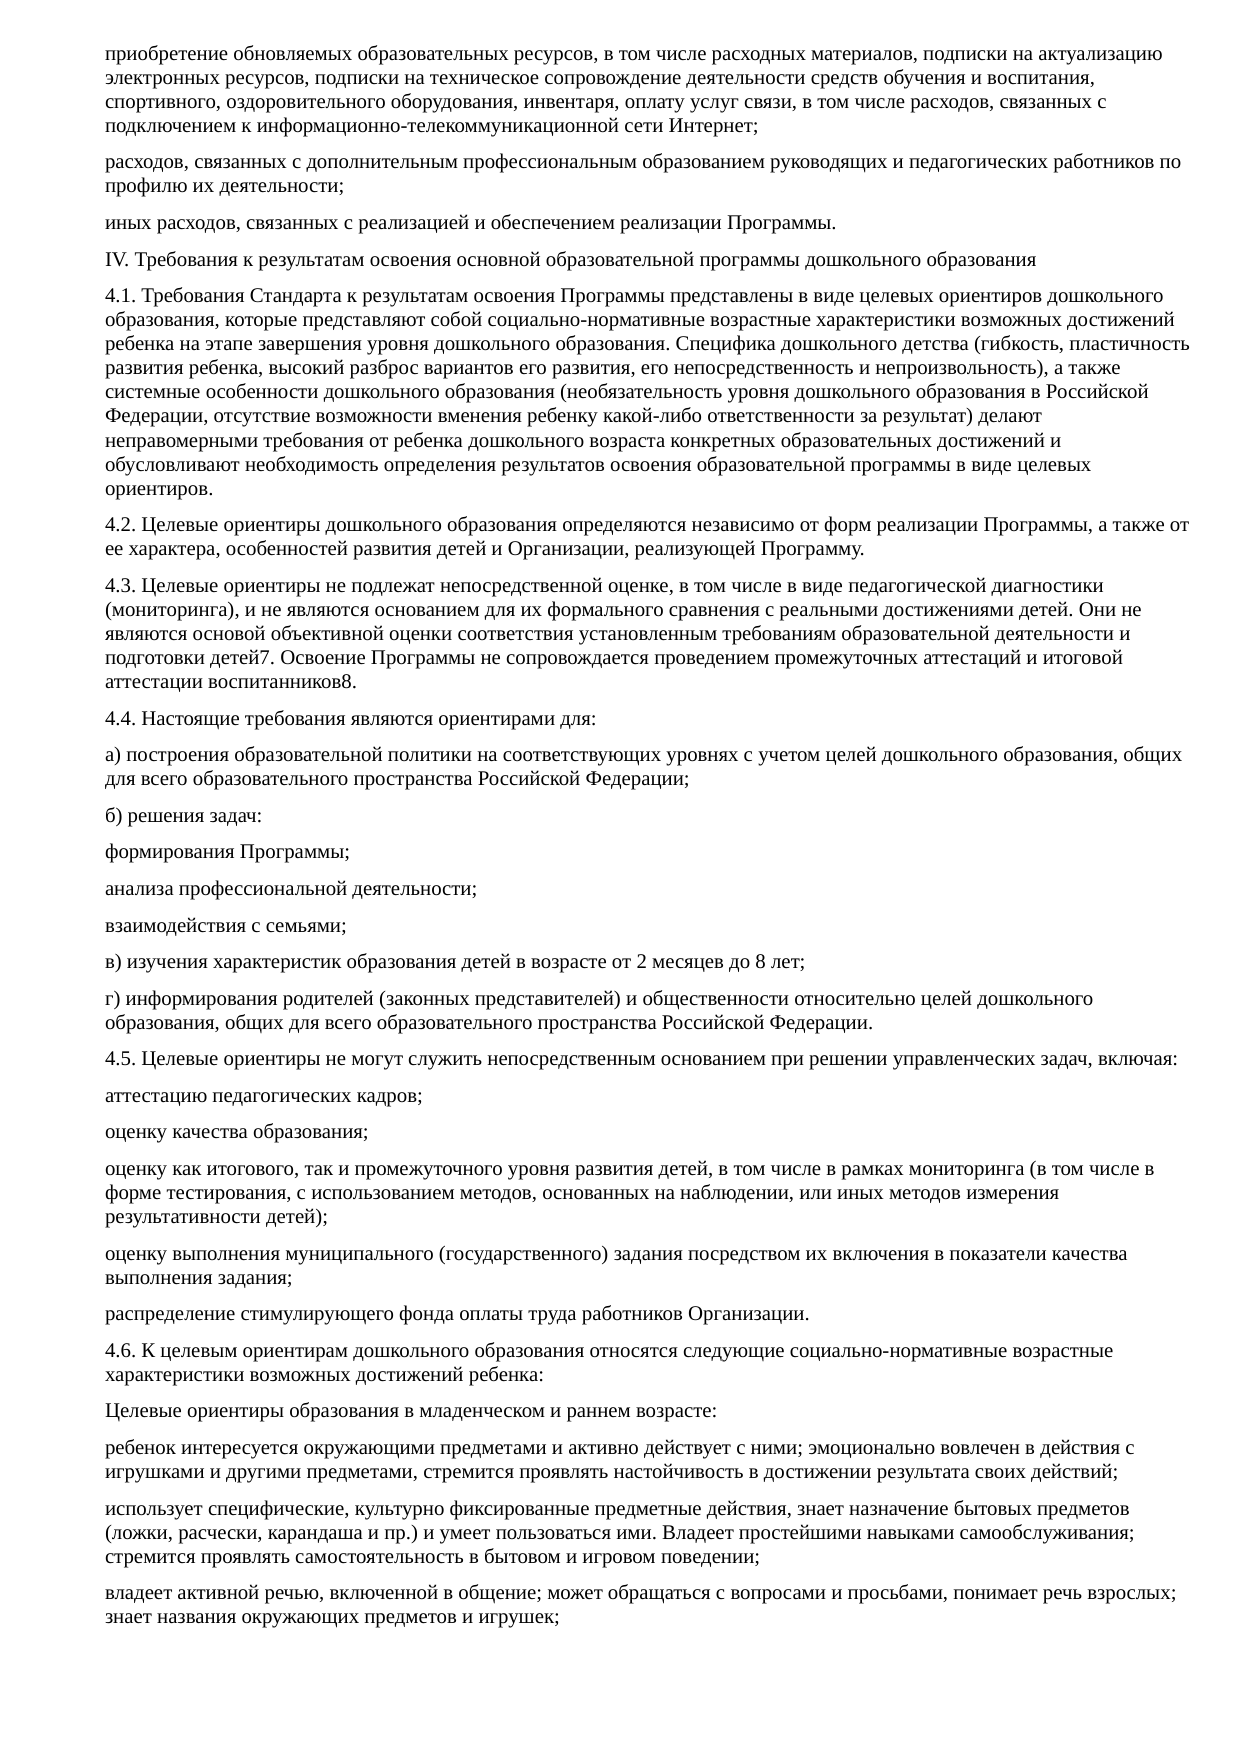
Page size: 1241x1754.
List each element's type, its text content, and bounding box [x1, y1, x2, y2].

text 4.3. Целевые ориентиры не подлежат непосредственной оценке, в том числе в виде педагогической диагностики (мониторинга), и не являются основанием для их формального сравнения с реальными достижениями детей. Они не являются основой объективной оценки соответствия установленным требованиям образовательной деятельности и подготовки детей7. Освоение Программы не сопровождается проведением промежуточных аттестаций и итоговой аттестации воспитанников8. [105, 573, 1195, 693]
text оценку качества образования; [105, 1119, 1195, 1143]
text IV. Требования к результатам освоения основной образовательной программы дошкольного образования [105, 247, 1195, 271]
text ребенок интересуется окружающими предметами и активно действует с ними; эмоционально вовлечен в действия с игрушками и другими предметами, стремится проявлять настойчивость в достижении результата своих действий; [105, 1435, 1195, 1483]
text в) изучения характеристик образования детей в возрасте от 2 месяцев до 8 лет; [105, 949, 1195, 973]
text расходов, связанных с дополнительным профессиональным образованием руководящих и педагогических работников по профилю их деятельности; [105, 149, 1195, 197]
text приобретение обновляемых образовательных ресурсов, в том числе расходных материалов, подписки на актуализацию электронных ресурсов, подписки на техническое сопровождение деятельности средств обучения и воспитания, спортивного, оздоровительного оборудования, инвентаря, оплату услуг связи, в том числе расходов, связанных с подключением к информационно-телекоммуникационной сети Интернет; [105, 41, 1195, 137]
text владеет активной речью, включенной в общение; может обращаться с вопросами и просьбами, понимает речь взрослых; знает названия окружающих предметов и игрушек; [105, 1580, 1195, 1628]
text взаимодействия с семьями; [105, 912, 1195, 937]
text б) решения задач: [105, 803, 1195, 827]
text 4.1. Требования Стандарта к результатам освоения Программы представлены в виде целевых ориентиров дошкольного образования, которые представляют собой социально-нормативные возрастные характеристики возможных достижений ребенка на этапе завершения уровня дошкольного образования. Специфика дошкольного детства (гибкость, пластичность развития ребенка, высокий разброс вариантов его развития, его непосредственность и непроизвольность), а также системные особенности дошкольного образования (необязательность уровня дошкольного образования в Российской Федерации, отсутствие возможности вменения ребенку какой-либо ответственности за результат) делают неправомерными требования от ребенка дошкольного возраста конкретных образовательных достижений и обусловливают необходимость определения результатов освоения образовательной программы в виде целевых ориентиров. [105, 283, 1195, 500]
text аттестацию педагогических кадров; [105, 1083, 1195, 1107]
text а) построения образовательной политики на соответствующих уровнях с учетом целей дошкольного образования, общих для всего образовательного пространства Российской Федерации; [105, 742, 1195, 790]
text 4.2. Целевые ориентиры дошкольного образования определяются независимо от форм реализации Программы, а также от ее характера, особенностей развития детей и Организации, реализующей Программу. [105, 512, 1195, 560]
text анализа профессиональной деятельности; [105, 876, 1195, 900]
text оценку как итогового, так и промежуточного уровня развития детей, в том числе в рамках мониторинга (в том числе в форме тестирования, с использованием методов, основанных на наблюдении, или иных методов измерения результативности детей); [105, 1156, 1195, 1228]
text иных расходов, связанных с реализацией и обеспечением реализации Программы. [105, 210, 1195, 234]
text использует специфические, культурно фиксированные предметные действия, знает назначение бытовых предметов (ложки, расчески, карандаша и пр.) и умеет пользоваться ими. Владеет простейшими навыками самообслуживания; стремится проявлять самостоятельность в бытовом и игровом поведении; [105, 1496, 1195, 1568]
text формирования Программы; [105, 839, 1195, 863]
text г) информирования родителей (законных представителей) и общественности относительно целей дошкольного образования, общих для всего образовательного пространства Российской Федерации. [105, 986, 1195, 1034]
text 4.6. К целевым ориентирам дошкольного образования относятся следующие социально-нормативные возрастные характеристики возможных достижений ребенка: [105, 1338, 1195, 1386]
text 4.5. Целевые ориентиры не могут служить непосредственным основанием при решении управленческих задач, включая: [105, 1046, 1195, 1070]
text 4.4. Настоящие требования являются ориентирами для: [105, 706, 1195, 730]
text распределение стимулирующего фонда оплаты труда работников Организации. [105, 1301, 1195, 1325]
text оценку выполнения муниципального (государственного) задания посредством их включения в показатели качества выполнения задания; [105, 1241, 1195, 1289]
text Целевые ориентиры образования в младенческом и раннем возрасте: [105, 1398, 1195, 1422]
